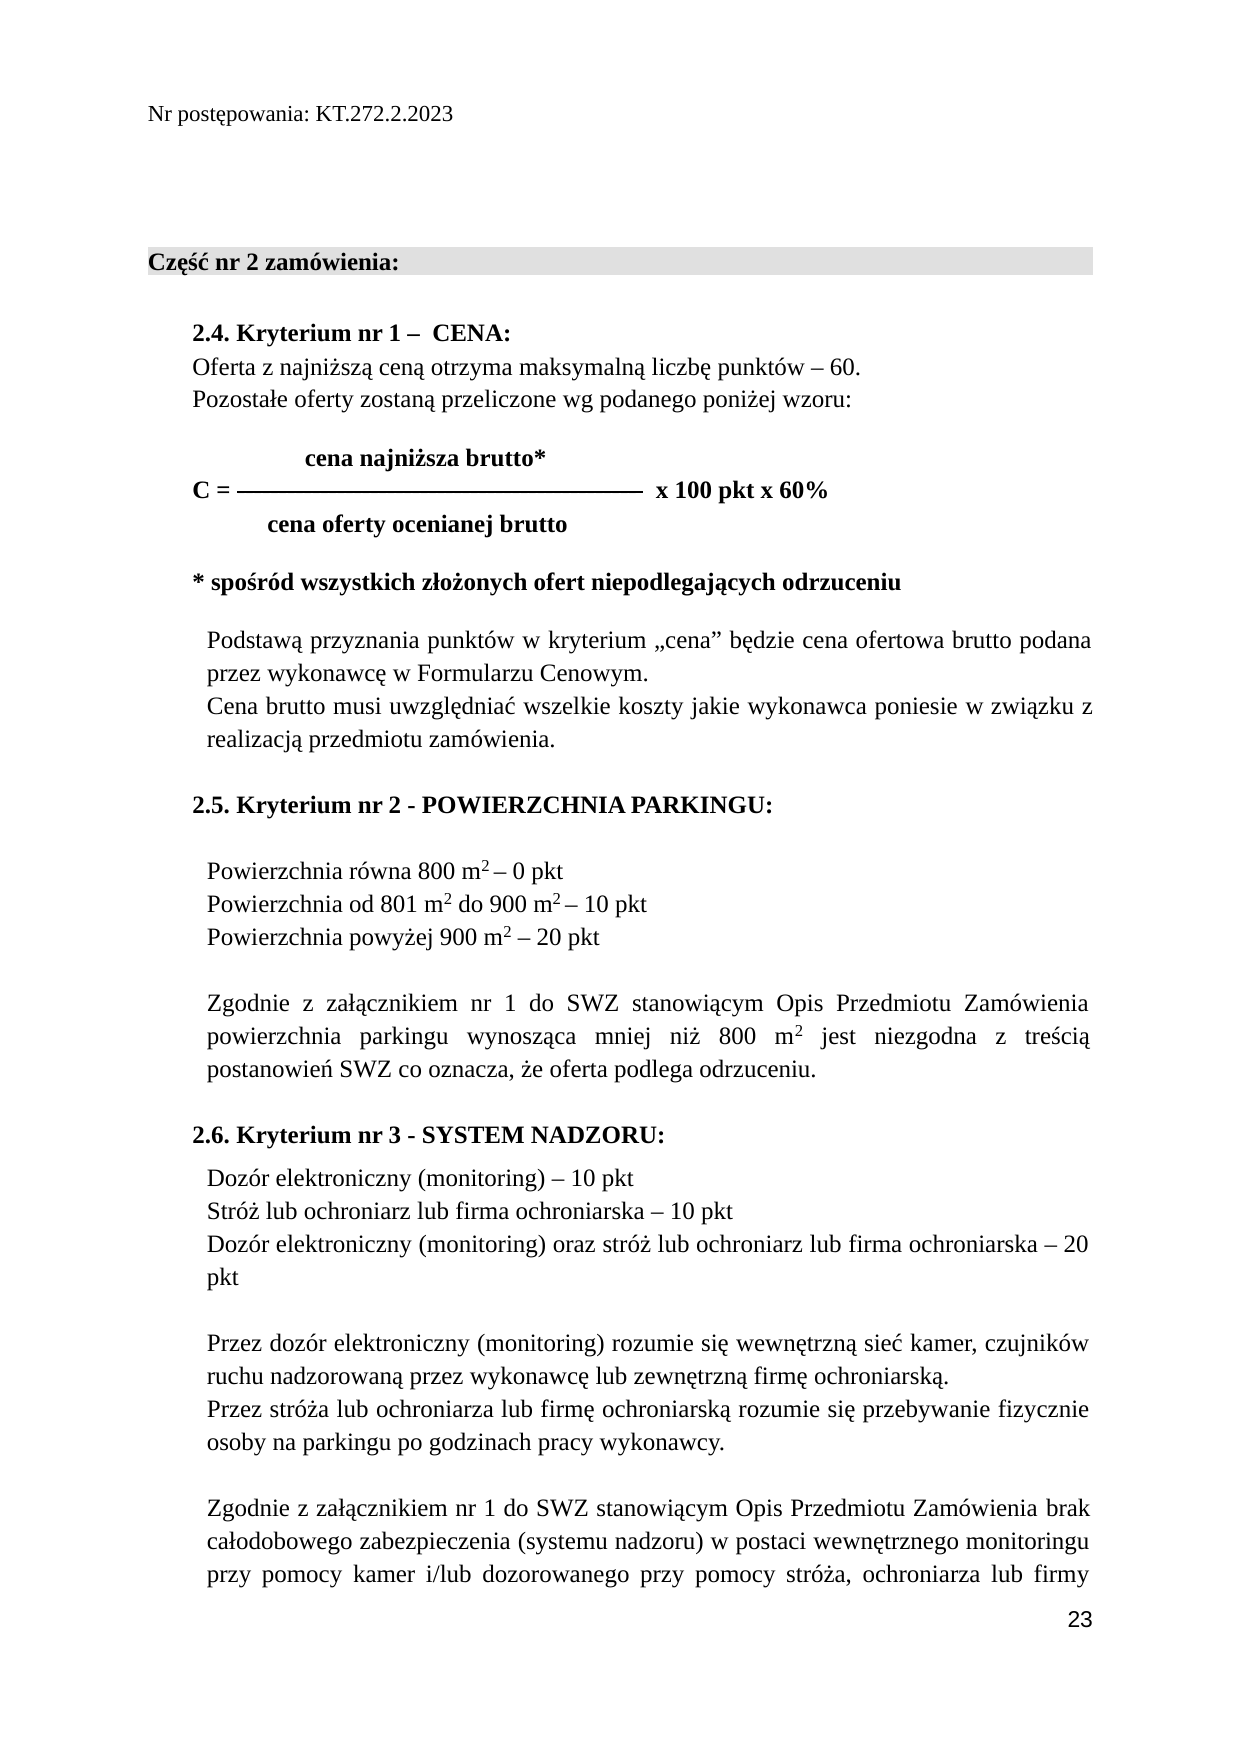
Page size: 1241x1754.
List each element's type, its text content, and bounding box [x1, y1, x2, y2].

text Część nr 2 zamówienia: [148, 247, 1093, 275]
text Powierzchnia od 801 m2 do 900 m2 – 10 pkt [207, 889, 1090, 918]
text Oferta z najniższą ceną otrzyma maksymalną liczbę punktów – 60. [192, 352, 1093, 380]
text C = ------------------------------------------------ x 100 pkt x 60% [192, 476, 1093, 504]
list Kryterium nr 1 – CENA: [192, 318, 1090, 347]
text Przez dozór elektroniczny (monitoring) rozumie się wewnętrzną sieć kamer, czujników ruchu nadzorowaną przez wykonawcę lub zewnętrzną firmę ochroniarską. [207, 1328, 1090, 1390]
text Dozór elektroniczny (monitoring) oraz stróż lub ochroniarz lub firma ochroniarska – 20 pkt [207, 1229, 1090, 1291]
text Powierzchnia powyżej 900 m2 – 20 pkt [207, 922, 1090, 951]
text cena oferty ocenianej brutto [192, 509, 1093, 537]
text Zgodnie z załącznikiem nr 1 do SWZ stanowiącym Opis Przedmiotu Zamówienia brak całodobowego zabezpieczenia (systemu nadzoru) w postaci wewnętrznego monitoringu przy pomocy kamer i/lub dozorowanego przy pomocy stróża, ochroniarza lub firmy [207, 1493, 1090, 1588]
text Przez stróża lub ochroniarza lub firmę ochroniarską rozumie się przebywanie fizycznie osoby na parkingu po godzinach pracy wykonawcy. [207, 1394, 1090, 1456]
list Kryterium nr 3 - SYSTEM NADZORU: [192, 1120, 1090, 1149]
text Podstawą przyznania punktów w kryterium „cena” będzie cena ofertowa brutto podana przez wykonawcę w Formularzu Cenowym. [207, 625, 1093, 686]
text Dozór elektroniczny (monitoring) – 10 pkt [207, 1163, 1090, 1192]
text * spośród wszystkich złożonych ofert niepodlegających odrzuceniu [192, 567, 1093, 595]
text Cena brutto musi uwzględniać wszelkie koszty jakie wykonawca poniesie w związku z realizacją przedmiotu zamówienia. [207, 691, 1093, 752]
text Zgodnie z załącznikiem nr 1 do SWZ stanowiącym Opis Przedmiotu Zamówienia powierzchnia parkingu wynosząca mniej niż 800 m2 jest niezgodna z treścią postanowień SWZ co oznacza, że oferta podlega odrzuceniu. [207, 988, 1090, 1083]
text Pozostałe oferty zostaną przeliczone wg podanego poniżej wzoru: [192, 384, 1093, 413]
list Kryterium nr 2 - POWIERZCHNIA PARKINGU: [192, 790, 1090, 818]
text Stróż lub ochroniarz lub firma ochroniarska – 10 pkt [207, 1196, 1090, 1225]
text Powierzchnia równa 800 m2 – 0 pkt [207, 856, 1090, 884]
text cena najniższa brutto* [192, 443, 1093, 471]
